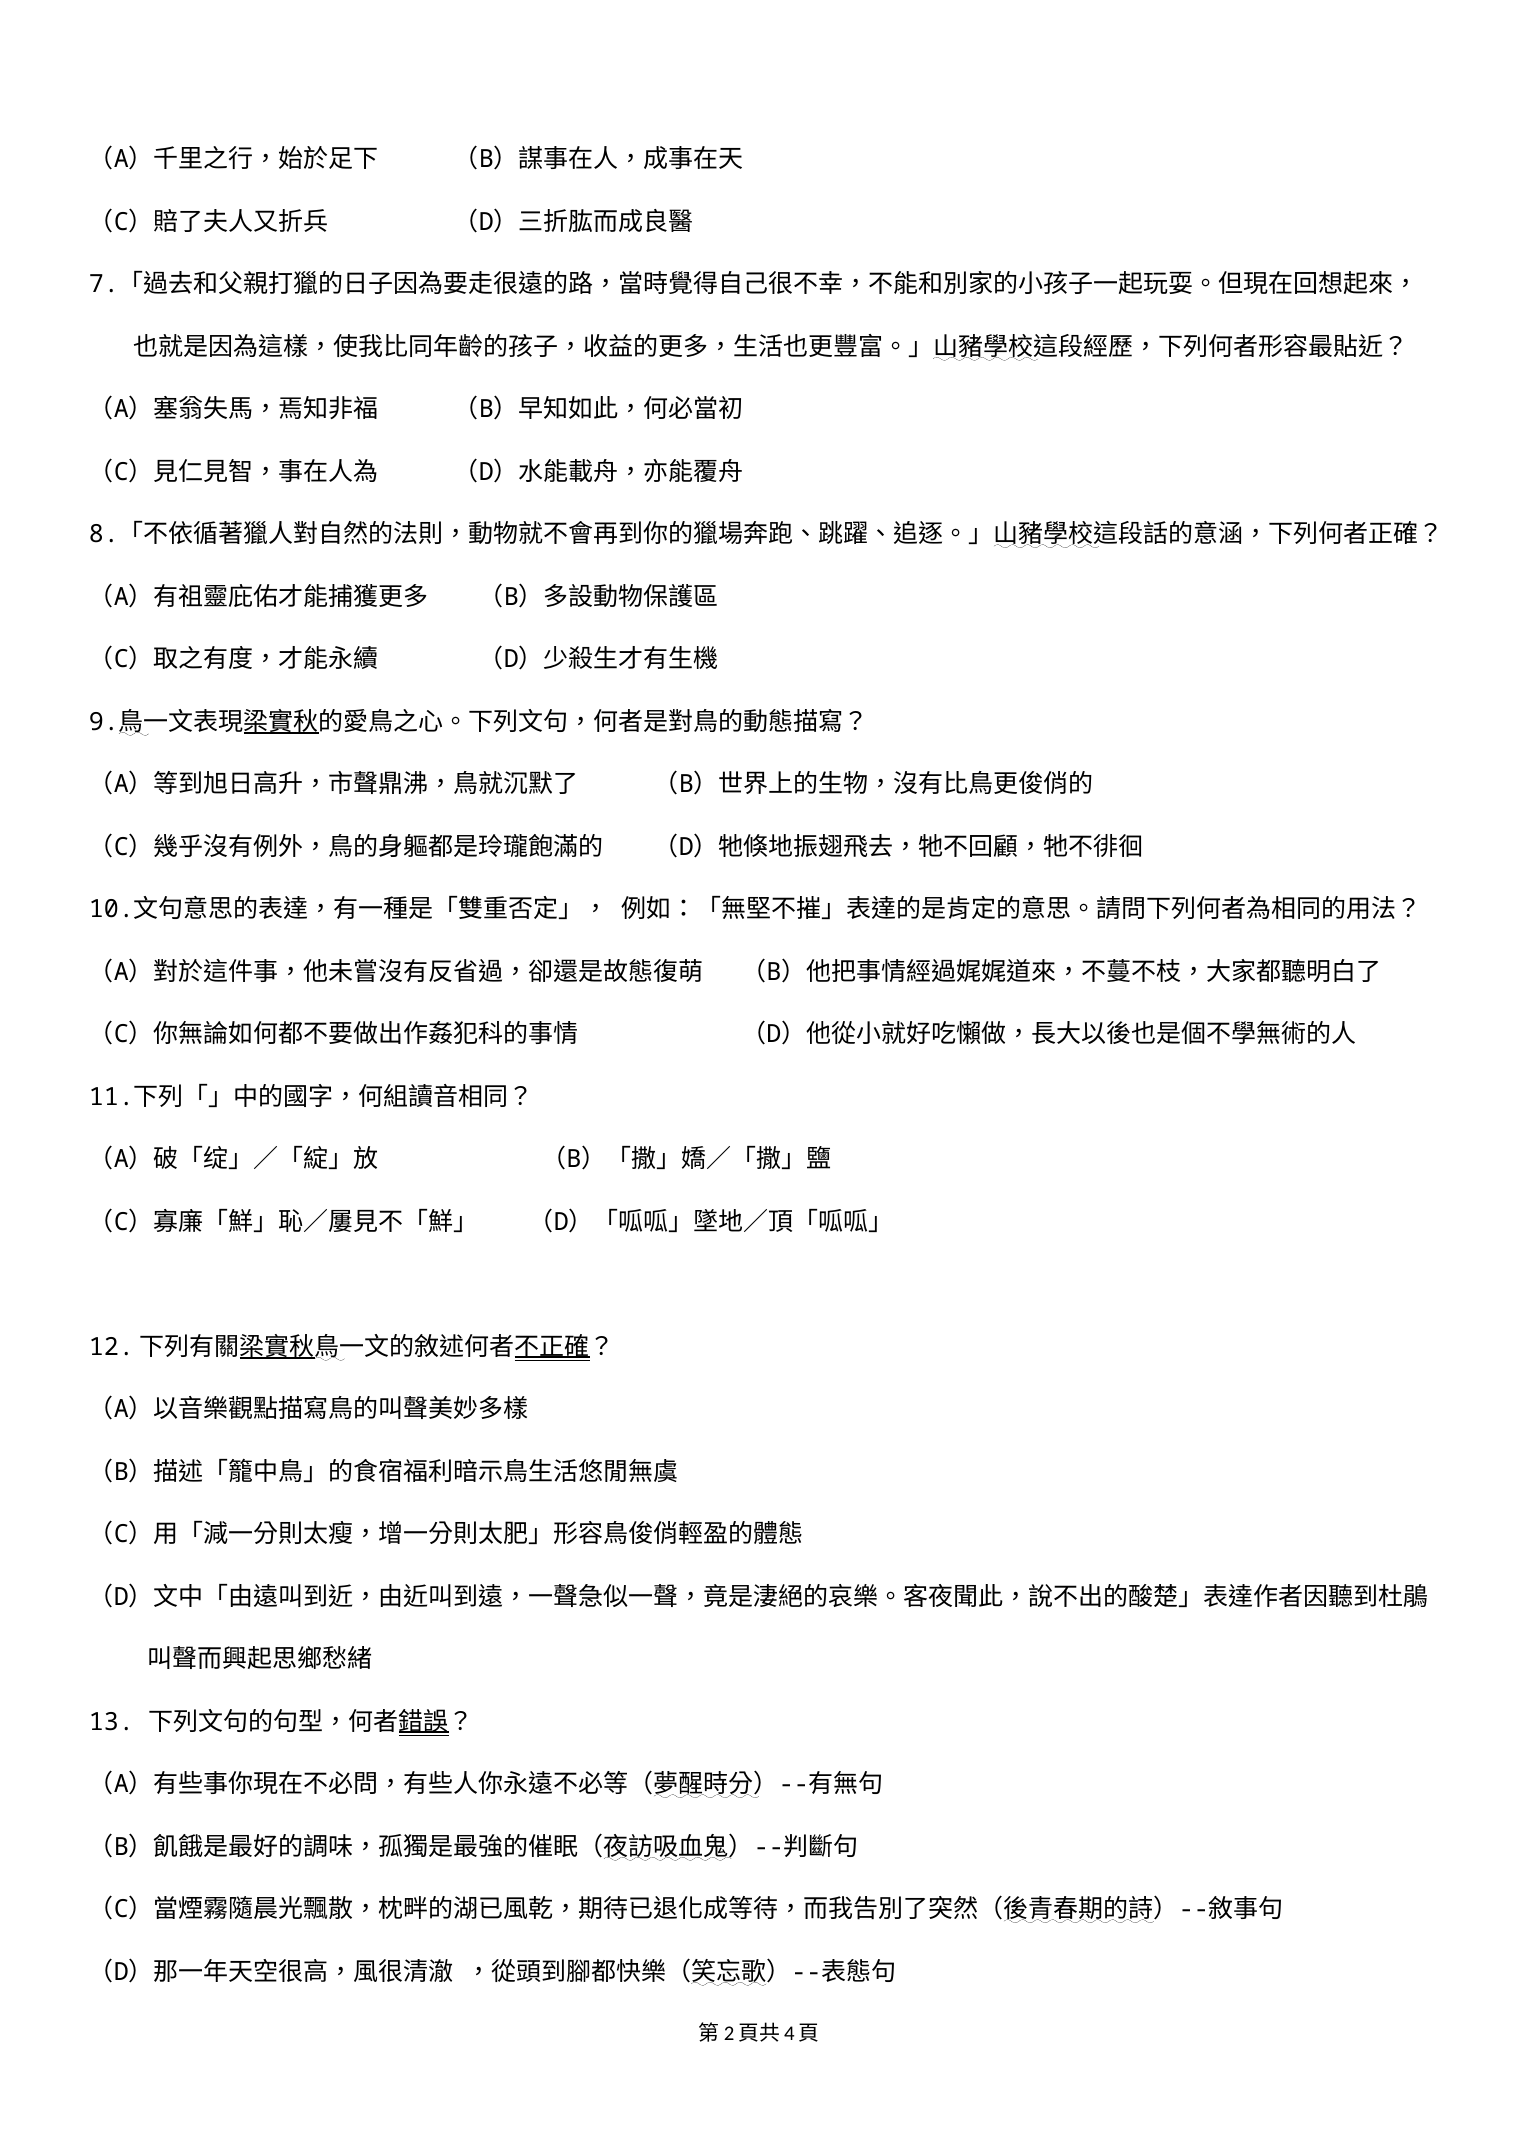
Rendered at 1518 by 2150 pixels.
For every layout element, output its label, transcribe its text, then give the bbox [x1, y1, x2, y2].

text （C）寡廉「鮮」恥／屢見不「鮮」 （D）「呱呱」墜地／頂「呱呱」 [89, 1177, 1429, 1240]
text （A）以音樂觀點描寫鳥的叫聲美妙多樣 [89, 1365, 1429, 1427]
text （C）取之有度，才能永續 （D）少殺生才有生機 [89, 615, 1429, 677]
text （C）賠了夫人又折兵 （D）三折肱而成良醫 [89, 177, 1429, 240]
text 7.「過去和父親打獵的日子因為要走很遠的路，當時覺得自己很不幸，不能和別家的小孩子一起玩耍。但現在回想起來，也就是因為這樣，使我比同年齡的孩子，收益的更多，生活也更豐富。」山豬學校這段經歷，下列何者形容最貼近？ [89, 240, 1429, 365]
text （C）用「減一分則太瘦，增一分則太肥」形容鳥俊俏輕盈的體態 [89, 1490, 1429, 1552]
text （B）飢餓是最好的調味，孤獨是最強的催眠（夜訪吸血鬼）--判斷句 [89, 1802, 1429, 1865]
text （A）塞翁失馬，焉知非福 （B）早知如此，何必當初 [89, 365, 1429, 427]
text （C）你無論如何都不要做出作姦犯科的事情 （D）他從小就好吃懶做，長大以後也是個不學無術的人 [89, 990, 1429, 1052]
text （C）幾乎沒有例外，鳥的身軀都是玲瓏飽滿的 （D）牠倏地振翅飛去，牠不回顧，牠不徘徊 [89, 802, 1429, 865]
text （B）描述「籠中鳥」的食宿福利暗示鳥生活悠閒無虞 [89, 1427, 1429, 1490]
text 13. 下列文句的句型，何者錯誤？ [89, 1677, 1429, 1740]
text （A）千里之行，始於足下 （B）謀事在人，成事在天 [89, 115, 1429, 177]
text （C）當煙霧隨晨光飄散，枕畔的湖已風乾，期待已退化成等待，而我告別了突然（後青春期的詩）--敘事句 [89, 1865, 1429, 1927]
text 8.「不依循著獵人對自然的法則，動物就不會再到你的獵場奔跑、跳躍、追逐。」山豬學校這段話的意涵，下列何者正確？ [89, 490, 1429, 552]
text （A）有祖靈庇佑才能捕獲更多 （B）多設動物保護區 [89, 552, 1429, 615]
text （D）那一年天空很高，風很清澈 ，從頭到腳都快樂（笑忘歌）--表態句 [89, 1927, 1429, 1990]
text （A）有些事你現在不必問，有些人你永遠不必等（夢醒時分）--有無句 [89, 1740, 1429, 1802]
text 12. 下列有關梁實秋鳥一文的敘述何者不正確？ [89, 1302, 1429, 1365]
text 9.鳥一文表現梁實秋的愛鳥之心。下列文句，何者是對鳥的動態描寫？ [89, 677, 1429, 740]
text （A）對於這件事，他未嘗沒有反省過，卻還是故態復萌 （B）他把事情經過娓娓道來，不蔓不枝，大家都聽明白了 [89, 927, 1429, 990]
text （A）破「绽」／「綻」放 （B）「撒」嬌／「撒」鹽 [89, 1115, 1429, 1177]
text 11.下列「」中的國字，何組讀音相同？ [89, 1052, 1429, 1115]
text （A）等到旭日高升，市聲鼎沸，鳥就沉默了 （B）世界上的生物，沒有比鳥更俊俏的 [89, 740, 1429, 802]
text （D）文中「由遠叫到近，由近叫到遠，一聲急似一聲，竟是淒絕的哀樂。客夜聞此，說不出的酸楚」表達作者因聽到杜鵑叫聲而興起思鄉愁緒 [89, 1552, 1429, 1677]
text 10.文句意思的表達，有一種是「雙重否定」， 例如：「無堅不摧」表達的是肯定的意思。請問下列何者為相同的用法？ [89, 865, 1429, 927]
text （C）見仁見智，事在人為 （D）水能載舟，亦能覆舟 [89, 427, 1429, 490]
